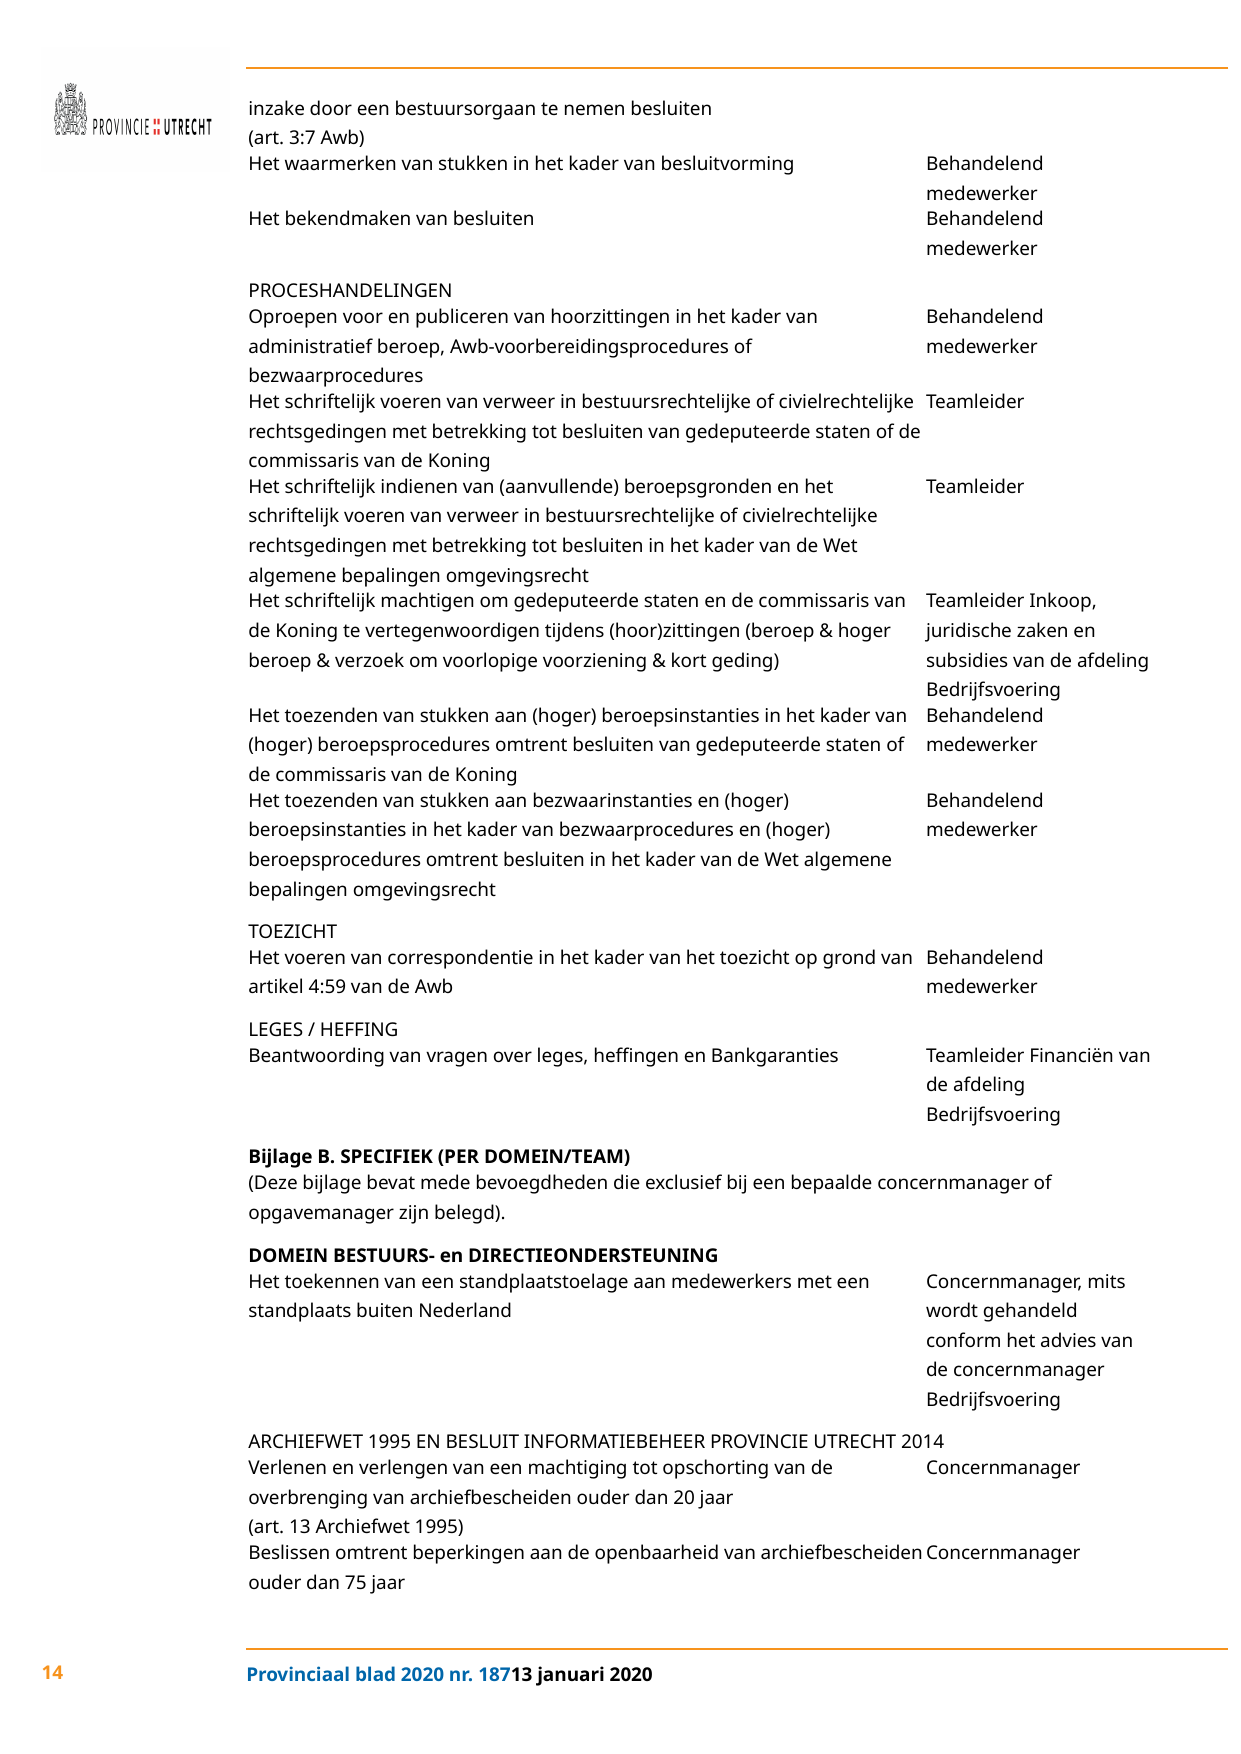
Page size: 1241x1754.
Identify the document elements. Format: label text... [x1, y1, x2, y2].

table_cell Beslissen omtrent beperkingen aan de openbaarheid van archiefbescheiden ouder dan 75 jaar [248, 1540, 926, 1595]
table_cell Behandelend medewerker [926, 205, 1152, 261]
table_header Concernmanager [926, 1455, 1152, 1539]
text (Deze bijlage bevat mede bevoegdheden die exclusief bij een bepaalde concernmanager of opgavemanager zijn belegd). [248, 1169, 1152, 1225]
table_cell inzake door een bestuursorgaan te nemen besluiten (art. 3:7 Awb) [248, 95, 926, 150]
table_header Verlenen en verlengen van een machtiging tot opschorting van de overbrenging van archiefbescheiden ouder dan 20 jaar (art. 13 Archiefwet 1995) [248, 1455, 926, 1539]
table_header Teamleider Financiën van de afdeling Bedrijfsvoering [926, 1042, 1152, 1127]
table_cell Het waarmerken van stukken in het kader van besluitvorming [248, 150, 926, 205]
table_header Oproepen voor en publiceren van hoorzittingen in het kader van administratief beroep, Awb-voorbereidingsprocedures of bezwaarprocedures [248, 303, 926, 388]
picture [41, 47, 231, 172]
table_cell Teamleider [926, 473, 1152, 588]
text Bijlage B. SPECIFIEK (PER DOMEIN/TEAM) [248, 1144, 1152, 1169]
table_cell Teamleider Inkoop, juridische zaken en subsidies van de afdeling Bedrijfsvoering [926, 588, 1152, 702]
table_header Het voeren van correspondentie in het kader van het toezicht op grond van artikel 4:59 van de Awb [248, 944, 926, 999]
table_header Beantwoording van vragen over leges, heffingen en Bankgaranties [248, 1042, 926, 1127]
text TOEZICHT [248, 918, 1152, 944]
text PROCESHANDELINGEN [248, 277, 1152, 303]
table_header Concernmanager, mits wordt gehandeld conform het advies van de concernmanager Bedrijfsvoering [926, 1268, 1152, 1412]
table_cell Het schriftelijk indienen van (aanvullende) beroepsgronden en het schriftelijk voeren van verweer in bestuursrechtelijke of civielrechtelijke rechtsgedingen met betrekking tot besluiten in het kader van de Wet algemene bepalingen omgevingsrecht [248, 473, 926, 588]
text DOMEIN BESTUURS- en DIRECTIEONDERSTEUNING [248, 1242, 1152, 1268]
table_cell Concernmanager [926, 1540, 1152, 1595]
table_cell Het toezenden van stukken aan bezwaarinstanties en (hoger) beroepsinstanties in het kader van bezwaarprocedures en (hoger) beroepsprocedures omtrent besluiten in het kader van de Wet algemene bepalingen omgevingsrecht [248, 787, 926, 901]
table_cell Het schriftelijk machtigen om gedeputeerde staten en de commissaris van de Koning te vertegenwoordigen tijdens (hoor)zittingen (beroep & hoger beroep & verzoek om voorlopige voorziening & kort geding) [248, 588, 926, 702]
text LEGES / HEFFING [248, 1016, 1152, 1042]
table_cell Het schriftelijk voeren van verweer in bestuursrechtelijke of civielrechtelijke rechtsgedingen met betrekking tot besluiten van gedeputeerde staten of de commissaris van de Koning [248, 388, 926, 473]
table_cell Behandelend medewerker [926, 150, 1152, 205]
table_cell Teamleider [926, 388, 1152, 473]
table_cell [926, 95, 1152, 150]
table_header Het toekennen van een standplaatstoelage aan medewerkers met een standplaats buiten Nederland [248, 1268, 926, 1412]
text ARCHIEFWET 1995 EN BESLUIT INFORMATIEBEHEER PROVINCIE UTRECHT 2014 [248, 1429, 1152, 1454]
table_cell Behandelend medewerker [926, 787, 1152, 901]
table_header Behandelend medewerker [926, 303, 1152, 388]
table_cell Behandelend medewerker [926, 702, 1152, 787]
table_cell Het toezenden van stukken aan (hoger) beroepsinstanties in het kader van (hoger) beroepsprocedures omtrent besluiten van gedeputeerde staten of de commissaris van de Koning [248, 702, 926, 787]
table_header Behandelend medewerker [926, 944, 1152, 999]
table_cell Het bekendmaken van besluiten [248, 205, 926, 261]
